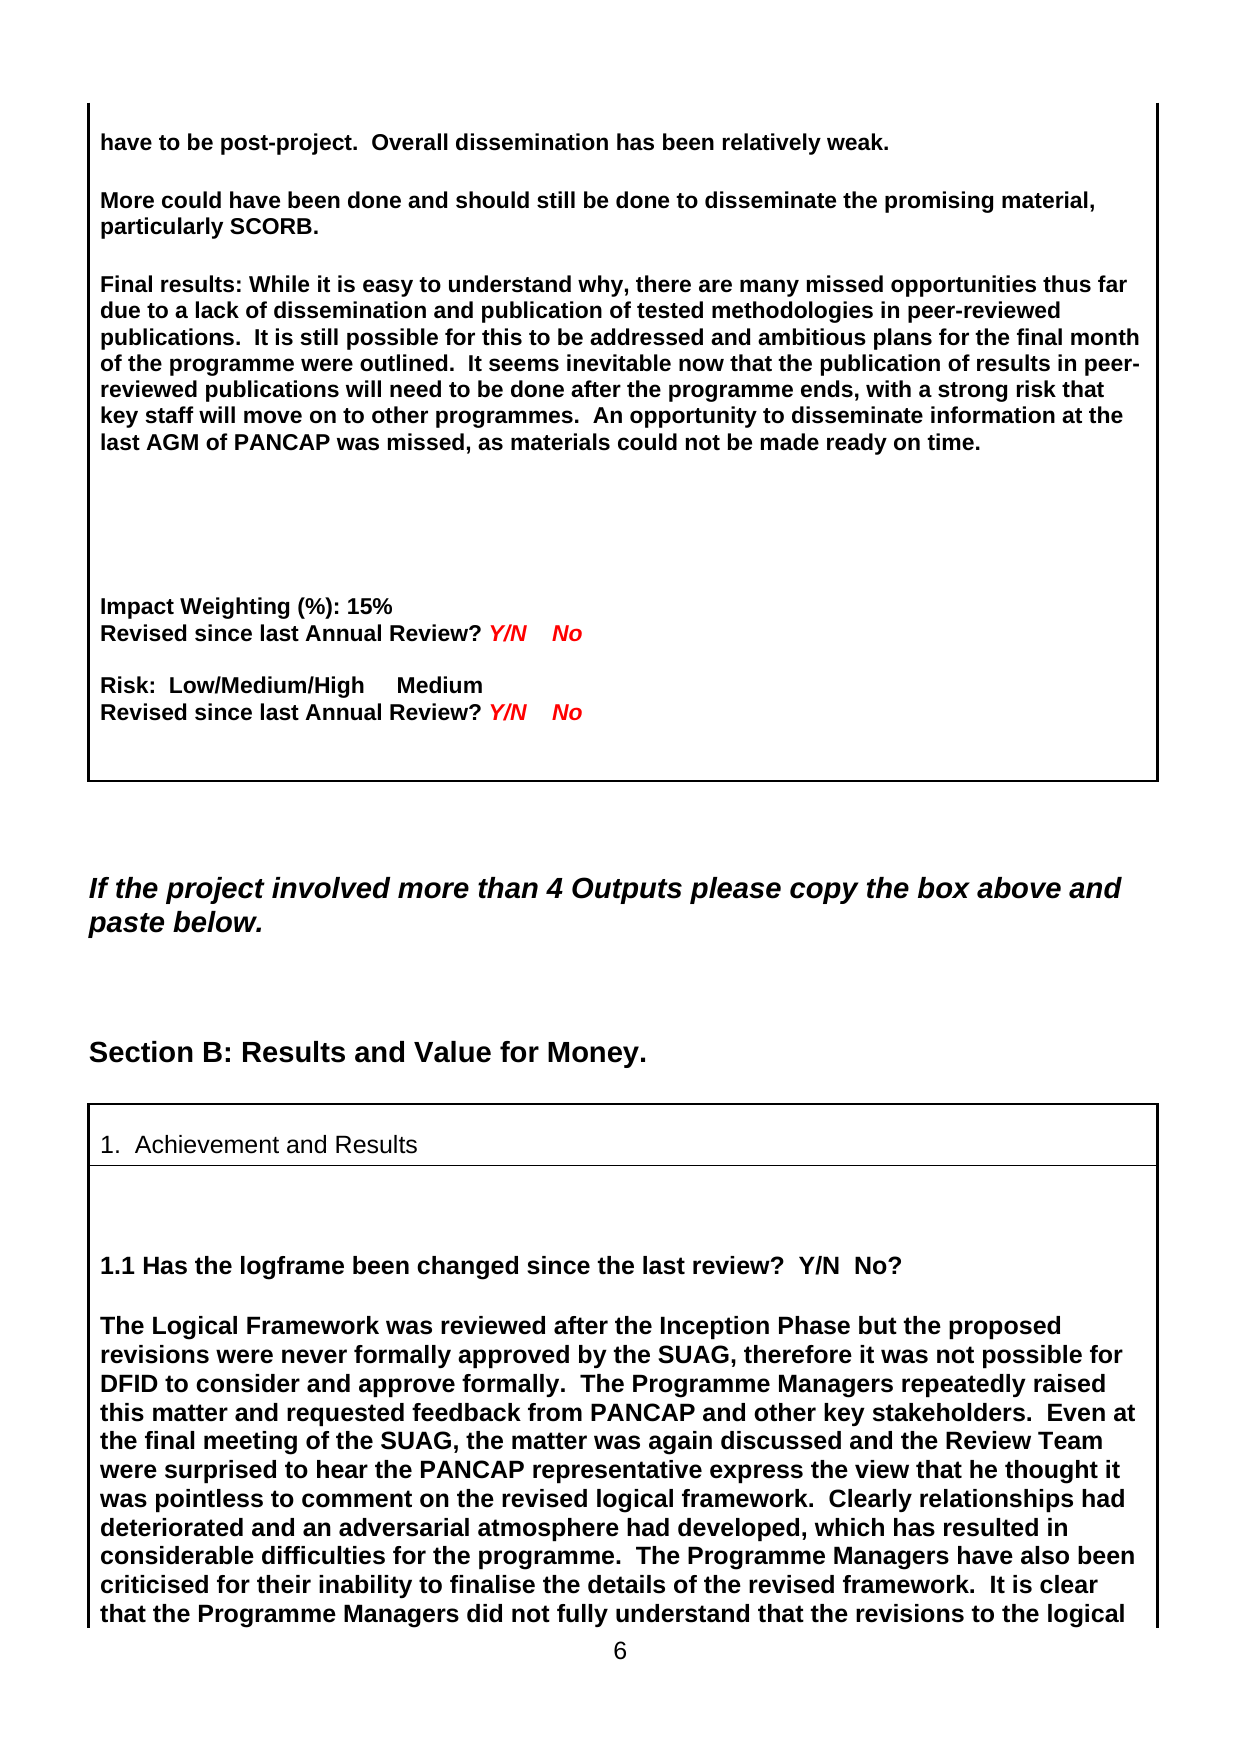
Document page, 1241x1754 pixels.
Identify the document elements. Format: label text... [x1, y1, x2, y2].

table_cell Has the logframe been changed since the last review? Y/N No? The Logical Framework was reviewed after the Inception Phase but the proposed revisions were never formally approved by the SUAG, therefore it was not possible for DFID to consider and approve formally. The Programme Managers repeatedly raised this matter and requested feedback from PANCAP and other key stakeholders. Even at the final meeting of the SUAG, the matter was again discussed and the Review Team were surprised to hear the PANCAP representative express the view that he thought it was pointless to comment on the revised logical framework. Clearly relationships had deteriorated and an adversarial atmosphere had developed, which has resulted in considerable difficulties for the programme. The Programme Managers have also been criticised for their inability to finalise the details of the revised framework. It is clear that the Programme Managers did not fully understand that the revisions to the logical [90, 1226, 1156, 1627]
table_header 1. Achievement and Results [90, 1105, 1156, 1165]
subtitle Section B: Results and Value for Money. [89, 1034, 1152, 1068]
table_cell have to be post-project. Overall dissemination has been relatively weak. More could have been done and should still be done to disseminate the promising material, particularly SCORB. [90, 103, 1156, 246]
table_cell Final results: While it is easy to understand why, there are many missed opportunities thus far due to a lack of dissemination and publication of tested methodologies in peer-reviewed publications. It is still possible for this to be addressed and ambitious plans for the final month of the programme were outlined. It seems inevitable now that the publication of results in peer-reviewed publications will need to be done after the programme ends, with a strong risk that key staff will move on to other programmes. An opportunity to disseminate information at the last AGM of PANCAP was missed, as materials could not be made ready on time. Impact Weighting (%): 15% Revised since last Annual Review? Y/N No Risk: Low/Medium/High Medium Revised since last Annual Review? Y/N No [90, 246, 1156, 780]
table_cell [90, 1166, 1156, 1226]
subtitle If the project involved more than 4 Outputs please copy the box above and paste below. [89, 871, 1152, 938]
